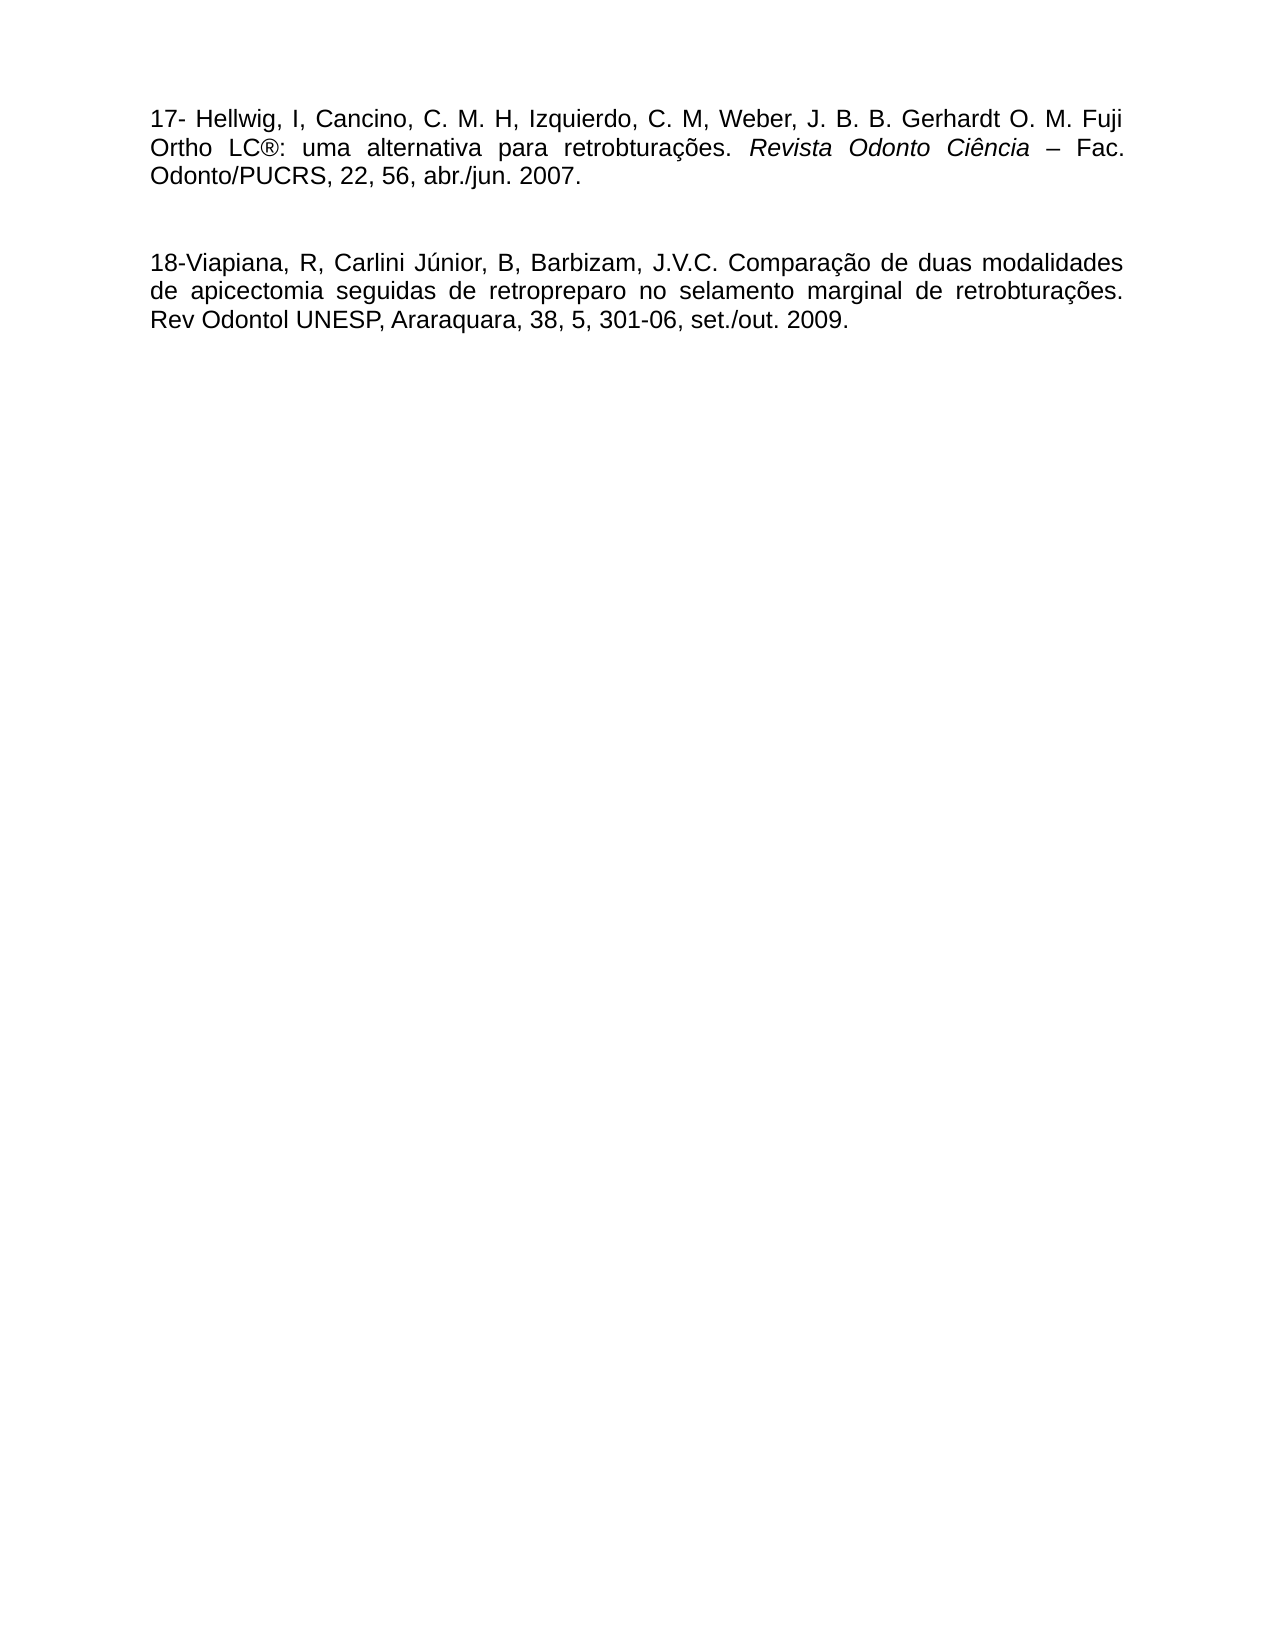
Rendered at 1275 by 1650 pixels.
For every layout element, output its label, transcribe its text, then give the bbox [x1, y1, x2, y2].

text 18-Viapiana, R, Carlini Júnior, B, Barbizam, J.V.C. Comparação de duas modalidades de apicectomia seguidas de retropreparo no selamento marginal de retrobturações. Rev Odontol UNESP, Araraquara, 38, 5, 301-06, set./out. 2009. [150, 247, 1125, 334]
text 17- Hellwig, I, Cancino, C. M. H, Izquierdo, C. M, Weber, J. B. B. Gerhardt O. M. Fuji Ortho LC®: uma alternativa para retrobturações. Revista Odonto Ciência – Fac. Odonto/PUCRS, 22, 56, abr./jun. 2007. [150, 104, 1125, 190]
